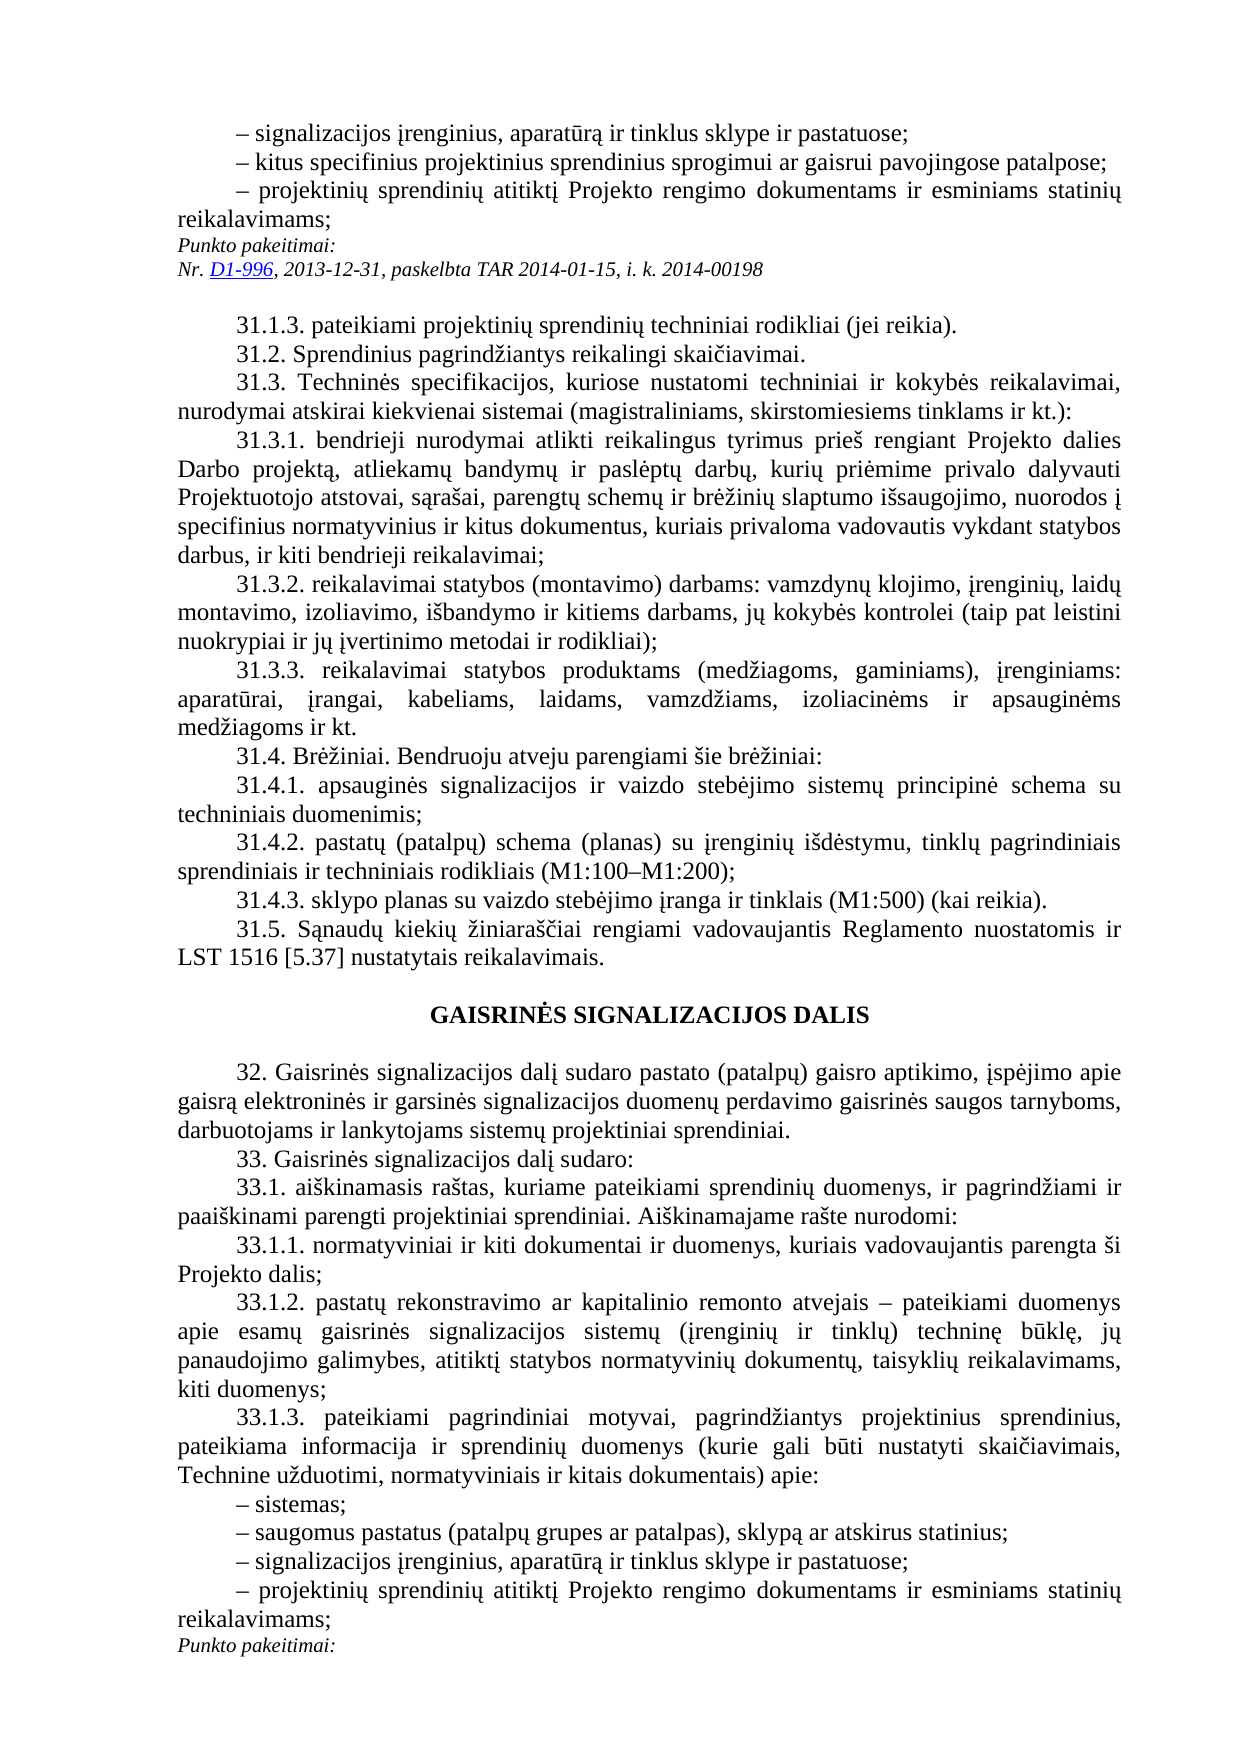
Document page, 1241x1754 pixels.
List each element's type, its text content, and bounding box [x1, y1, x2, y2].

text GAISRINĖS SIGNALIZACIJOS DALIS [177, 1000, 1122, 1029]
text 31.4.2. pastatų (patalpų) schema (planas) su įrenginių išdėstymu, tinklų pagrindiniais sprendiniais ir techniniais rodikliais (M1:100–M1:200); [177, 827, 1122, 885]
text 31.3.1. bendrieji nurodymai atlikti reikalingus tyrimus prieš rengiant Projekto dalies Darbo projektą, atliekamų bandymų ir paslėptų darbų, kurių priėmime privalo dalyvauti Projektuotojo atstovai, sąrašai, parengtų schemų ir brėžinių slaptumo išsaugojimo, nuorodos į specifinius normatyvinius ir kitus dokumentus, kuriais privaloma vadovautis vykdant statybos darbus, ir kiti bendrieji reikalavimai; [177, 425, 1122, 569]
text 31.3.2. reikalavimai statybos (montavimo) darbams: vamzdynų klojimo, įrenginių, laidų montavimo, izoliavimo, išbandymo ir kitiems darbams, jų kokybės kontrolei (taip pat leistini nuokrypiai ir jų įvertinimo metodai ir rodikliai); [177, 569, 1122, 655]
text 33. Gaisrinės signalizacijos dalį sudaro: [177, 1144, 1122, 1172]
text – signalizacijos įrenginius, aparatūrą ir tinklus sklype ir pastatuose; [177, 1546, 1122, 1575]
text – kitus specifinius projektinius sprendinius sprogimui ar gaisrui pavojingose patalpose; [177, 147, 1122, 176]
text – projektinių sprendinių atitiktį Projekto rengimo dokumentams ir esminiams statinių reikalavimams; [177, 1575, 1122, 1632]
text 31.5. Sąnaudų kiekių žiniaraščiai rengiami vadovaujantis Reglamento nuostatomis ir LST 1516 [5.37] nustatytais reikalavimais. [177, 914, 1122, 971]
text 31.3.3. reikalavimai statybos produktams (medžiagoms, gaminiams), įrenginiams: aparatūrai, įrangai, kabeliams, laidams, vamzdžiams, izoliacinėms ir apsauginėms medžiagoms ir kt. [177, 655, 1122, 741]
text Nr. D1-996, 2013-12-31, paskelbta TAR 2014-01-15, i. k. 2014-00198 [177, 257, 1122, 281]
text 33.1.3. pateikiami pagrindiniai motyvai, pagrindžiantys projektinius sprendinius, pateikiama informacija ir sprendinių duomenys (kurie gali būti nustatyti skaičiavimais, Technine užduotimi, normatyviniais ir kitais dokumentais) apie: [177, 1402, 1122, 1489]
text 31.3. Techninės specifikacijos, kuriose nustatomi techniniai ir kokybės reikalavimai, nurodymai atskirai kiekvienai sistemai (magistraliniams, skirstomiesiems tinklams ir kt.): [177, 367, 1122, 425]
text 31.4. Brėžiniai. Bendruoju atveju parengiami šie brėžiniai: [177, 741, 1122, 770]
text 32. Gaisrinės signalizacijos dalį sudaro pastato (patalpų) gaisro aptikimo, įspėjimo apie gaisrą elektroninės ir garsinės signalizacijos duomenų perdavimo gaisrinės saugos tarnyboms, darbuotojams ir lankytojams sistemų projektiniai sprendiniai. [177, 1057, 1122, 1144]
text Punkto pakeitimai: [177, 1632, 1122, 1657]
text – saugomus pastatus (patalpų grupes ar patalpas), sklypą ar atskirus statinius; [177, 1517, 1122, 1546]
text 31.2. Sprendinius pagrindžiantys reikalingi skaičiavimai. [177, 339, 1122, 367]
text – projektinių sprendinių atitiktį Projekto rengimo dokumentams ir esminiams statinių reikalavimams; [177, 176, 1122, 233]
text – signalizacijos įrenginius, aparatūrą ir tinklus sklype ir pastatuose; [177, 118, 1122, 147]
text 31.4.1. apsauginės signalizacijos ir vaizdo stebėjimo sistemų principinė schema su techniniais duomenimis; [177, 770, 1122, 827]
text 31.4.3. sklypo planas su vaizdo stebėjimo įranga ir tinklais (M1:500) (kai reikia). [177, 885, 1122, 914]
text 33.1.1. normatyviniai ir kiti dokumentai ir duomenys, kuriais vadovaujantis parengta ši Projekto dalis; [177, 1230, 1122, 1287]
text Punkto pakeitimai: [177, 233, 1122, 257]
text – sistemas; [177, 1489, 1122, 1517]
text 31.1.3. pateikiami projektinių sprendinių techniniai rodikliai (jei reikia). [177, 310, 1122, 339]
text 33.1. aiškinamasis raštas, kuriame pateikiami sprendinių duomenys, ir pagrindžiami ir paaiškinami parengti projektiniai sprendiniai. Aiškinamajame rašte nurodomi: [177, 1172, 1122, 1230]
text 33.1.2. pastatų rekonstravimo ar kapitalinio remonto atvejais – pateikiami duomenys apie esamų gaisrinės signalizacijos sistemų (įrenginių ir tinklų) techninę būklę, jų panaudojimo galimybes, atitiktį statybos normatyvinių dokumentų, taisyklių reikalavimams, kiti duomenys; [177, 1287, 1122, 1402]
